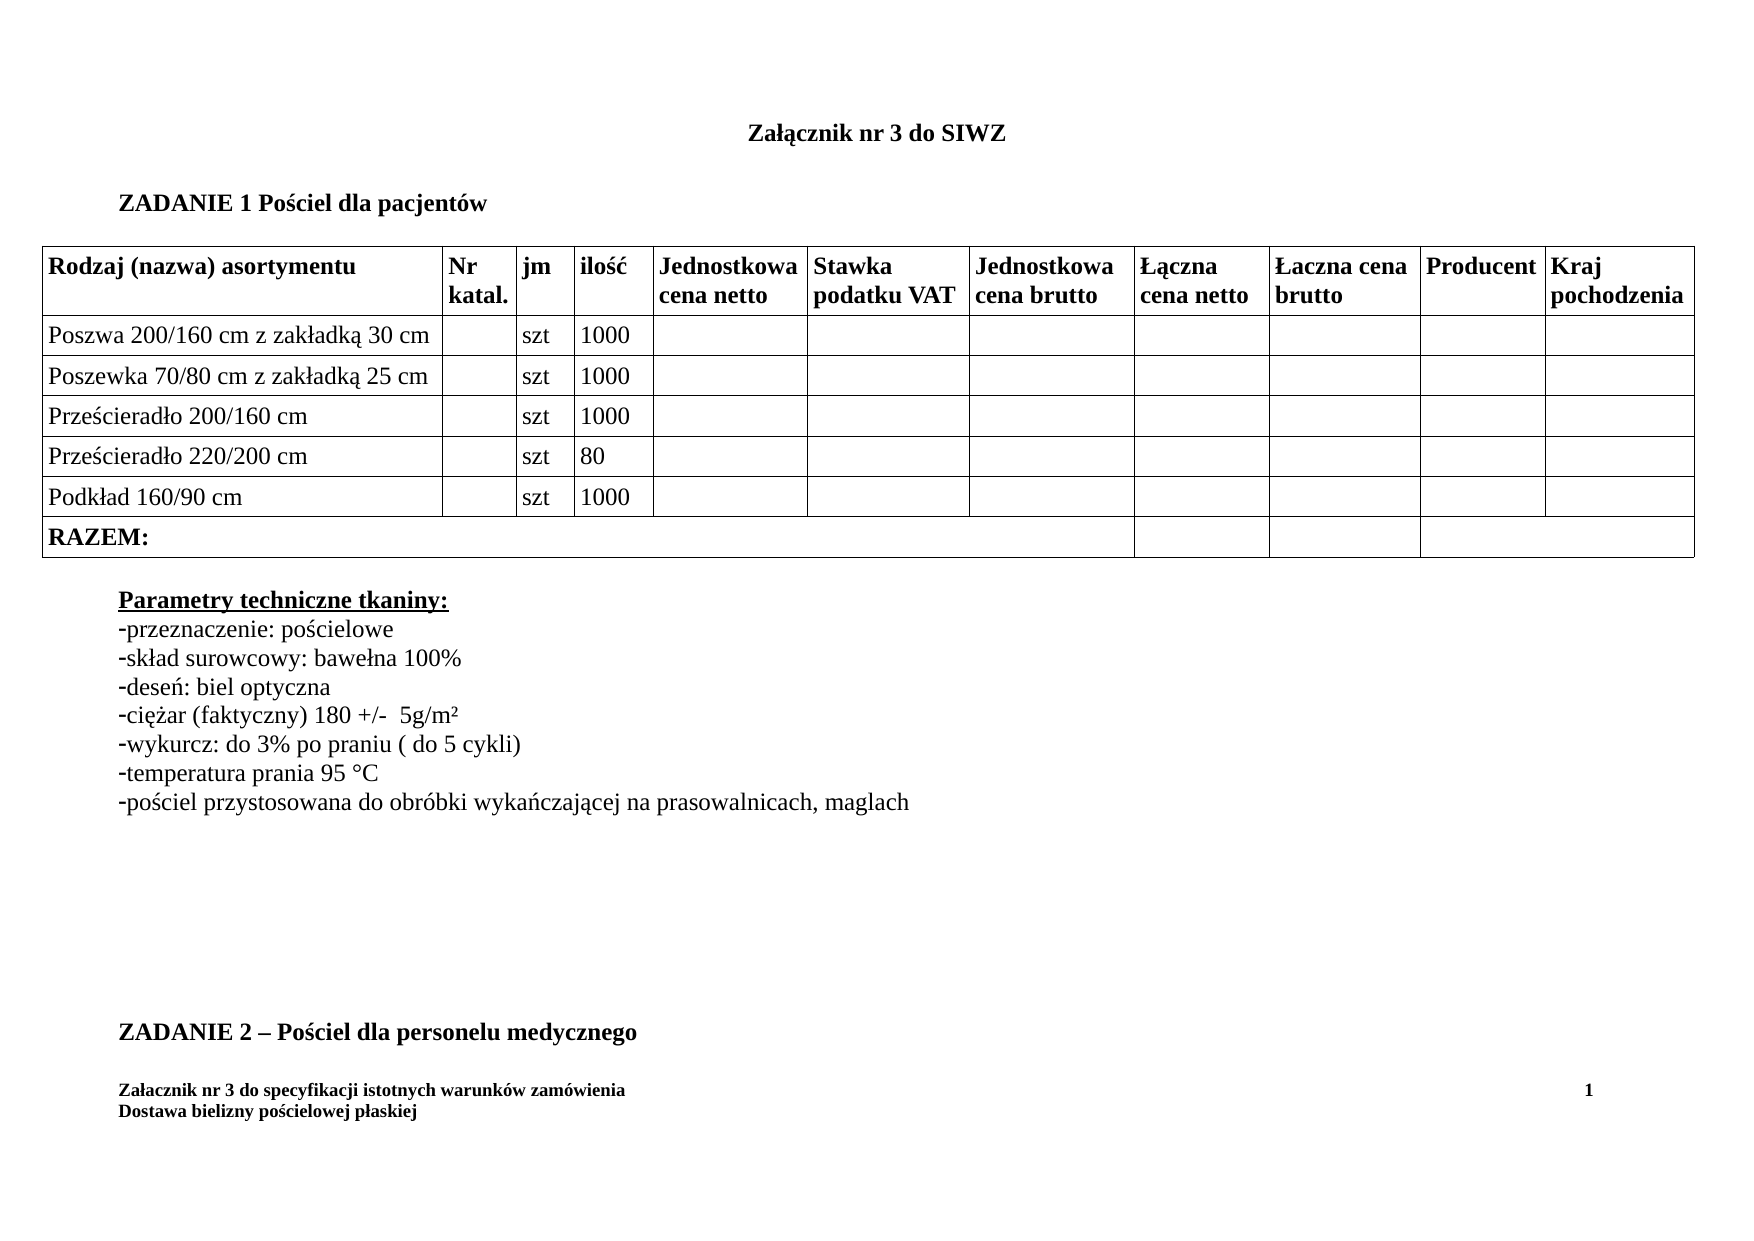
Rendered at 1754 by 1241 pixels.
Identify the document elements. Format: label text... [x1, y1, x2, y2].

table_cell Prześcieradło 200/160 cm [43, 396, 442, 436]
table_cell [1135, 396, 1269, 436]
table_cell [1546, 396, 1694, 436]
list przeznaczenie: pościelowe [118, 614, 1636, 643]
table_header jm [517, 247, 574, 315]
list deseń: biel optyczna [118, 672, 1636, 700]
table_cell [1270, 356, 1420, 395]
table_cell [808, 477, 969, 516]
table_cell [654, 356, 807, 395]
table_cell 80 [575, 437, 653, 476]
table_cell Podkład 160/90 cm [43, 477, 442, 516]
table_cell 1000 [575, 356, 653, 395]
table_cell [808, 437, 969, 476]
table_cell [1421, 396, 1545, 436]
table_cell [1546, 316, 1694, 355]
table_cell [1421, 437, 1545, 476]
table_cell [1546, 477, 1694, 516]
text ZADANIE 1 Pościel dla pacjentów [118, 188, 1636, 217]
table_header Jednostkowa cena netto [654, 247, 807, 315]
table_cell Poszewka 70/80 cm z zakładką 25 cm [43, 356, 442, 395]
table_header Nr katal. [443, 247, 516, 315]
table_cell [1421, 316, 1545, 355]
table_cell 1000 [575, 396, 653, 436]
table_cell [443, 356, 516, 395]
table_header ilość [575, 247, 653, 315]
table_cell [970, 437, 1134, 476]
table_cell szt [517, 477, 574, 516]
table_cell szt [517, 437, 574, 476]
text Załącznik nr 3 do SIWZ [118, 118, 1636, 147]
table_cell [808, 396, 969, 436]
table_cell Poszwa 200/160 cm z zakładką 30 cm [43, 316, 442, 355]
table_cell Prześcieradło 220/200 cm [43, 437, 442, 476]
list temperatura prania 95 °C [118, 758, 1636, 787]
table_header Łączna cena netto [1135, 247, 1269, 315]
table_cell [654, 437, 807, 476]
table_cell szt [517, 316, 574, 355]
table_cell [808, 316, 969, 355]
text ZADANIE 2 – Pościel dla personelu medycznego [118, 1017, 1636, 1045]
table_cell [1135, 477, 1269, 516]
table_header Producent [1421, 247, 1545, 315]
table_cell [970, 477, 1134, 516]
table_cell [1135, 437, 1269, 476]
table_header Jednostkowa cena brutto [970, 247, 1134, 315]
table_header Rodzaj (nazwa) asortymentu [43, 247, 442, 315]
table_cell [443, 316, 516, 355]
list wykurcz: do 3% po praniu ( do 5 cykli) [118, 729, 1636, 758]
table_header Stawka podatku VAT [808, 247, 969, 315]
table_cell [1270, 396, 1420, 436]
list skład surowcowy: bawełna 100% [118, 643, 1636, 672]
table_cell [808, 356, 969, 395]
table_cell [443, 396, 516, 436]
table_cell [970, 356, 1134, 395]
table_cell [1546, 437, 1694, 476]
list pościel przystosowana do obróbki wykańczającej na prasowalnicach, maglach [118, 787, 1636, 815]
table_cell [1270, 437, 1420, 476]
table_cell szt [517, 356, 574, 395]
table_cell [654, 316, 807, 355]
table_cell [654, 477, 807, 516]
table_cell [1421, 356, 1545, 395]
table_cell [970, 316, 1134, 355]
list ciężar (faktyczny) 180 +/- 5g/m² [118, 700, 1636, 729]
table_cell [1270, 316, 1420, 355]
table_cell 1000 [575, 316, 653, 355]
table_cell 1000 [575, 477, 653, 516]
table_cell [970, 396, 1134, 436]
table_cell RAZEM: [43, 517, 1134, 557]
table_cell [1270, 477, 1420, 516]
table_cell szt [517, 396, 574, 436]
table_cell [1135, 356, 1269, 395]
table_header Łaczna cena brutto [1270, 247, 1420, 315]
table_cell [1546, 356, 1694, 395]
text Parametry techniczne tkaniny: [118, 585, 1636, 614]
table_header Kraj pochodzenia [1546, 247, 1694, 315]
table_cell [1135, 316, 1269, 355]
table_cell [1270, 517, 1420, 557]
table_cell [443, 477, 516, 516]
table_cell [654, 396, 807, 436]
table_cell [443, 437, 516, 476]
table_cell [1421, 517, 1694, 557]
table_cell [1421, 477, 1545, 516]
table_cell [1135, 517, 1269, 557]
